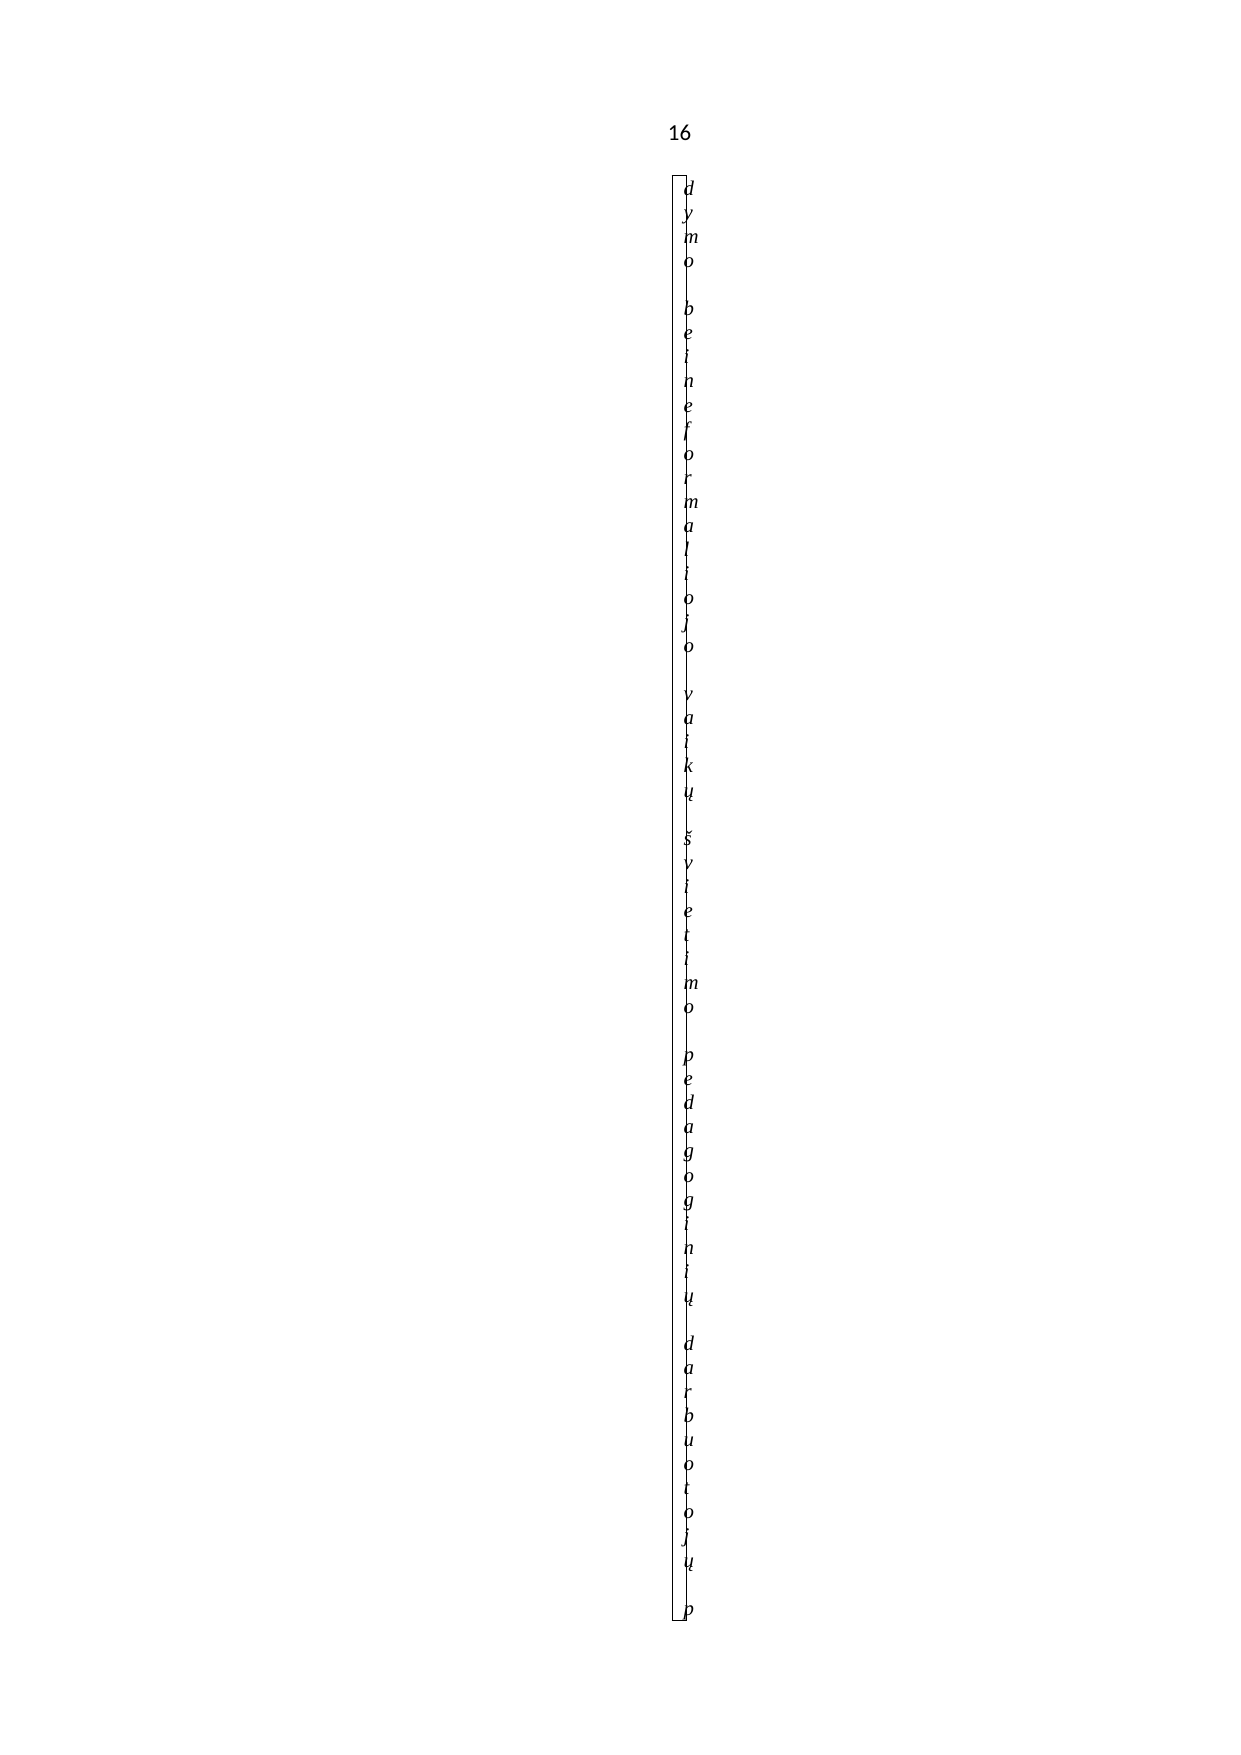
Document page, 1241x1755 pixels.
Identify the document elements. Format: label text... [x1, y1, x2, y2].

table_cell 1 uždavinys. Tirti Panevėžio miesto bendrojo ugdymo, ikimokyklinio ir priešmokyklinio ugdymo bei neformaliojo vaikų švietimo pedagoginių darbuotojų poreikį [673, 176, 686, 1620]
